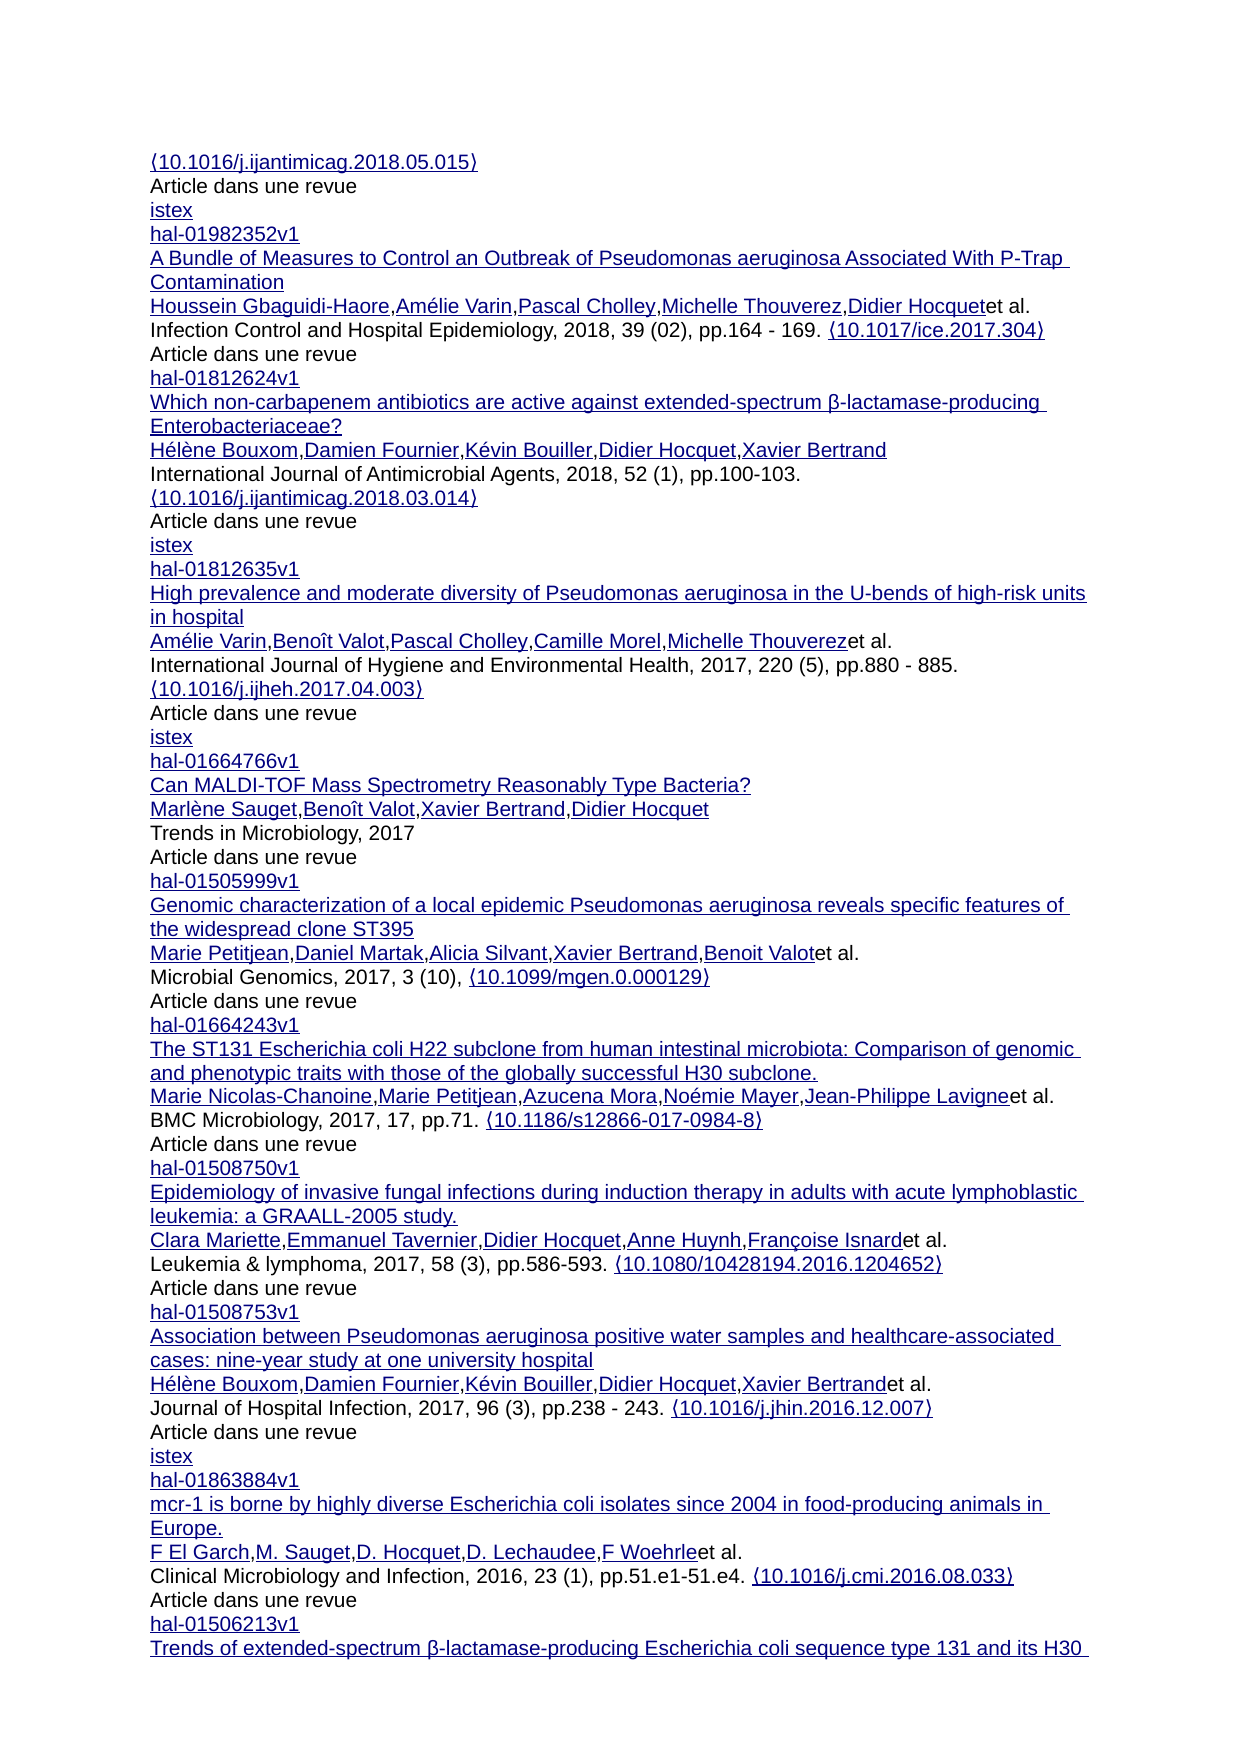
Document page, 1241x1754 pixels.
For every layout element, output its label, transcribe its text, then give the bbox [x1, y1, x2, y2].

table_cell Epidemiology of invasive fungal infections during induction therapy in adults with acute lymphoblastic leukemia: a GRAALL-2005 study. Clara Mariette,Emmanuel Tavernier,Didier Hocquet,Anne Huynh,Françoise Isnardet al. Leukemia & lymphoma, 2017, 58 (3), pp.586-593. ⟨10.1080/10428194.2016.1204652⟩ Article dans une revue hal-01508753v1 [150, 1180, 1090, 1324]
table_cell The ST131 Escherichia coli H22 subclone from human intestinal microbiota: Comparison of genomic and phenotypic traits with those of the globally successful H30 subclone. Marie Nicolas-Chanoine,Marie Petitjean,Azucena Mora,Noémie Mayer,Jean-Philippe Lavigneet al. BMC Microbiology, 2017, 17, pp.71. ⟨10.1186/s12866-017-0984-8⟩ Article dans une revue hal-01508750v1 [150, 1036, 1090, 1180]
table_cell Association between Pseudomonas aeruginosa positive water samples and healthcare-associated cases: nine-year study at one university hospital Hélène Bouxom,Damien Fournier,Kévin Bouiller,Didier Hocquet,Xavier Bertrandet al. Journal of Hospital Infection, 2017, 96 (3), pp.238 - 243. ⟨10.1016/j.jhin.2016.12.007⟩ Article dans une revue istex hal-01863884v1 [150, 1324, 1090, 1492]
table_cell A Bundle of Measures to Control an Outbreak of Pseudomonas aeruginosa Associated With P-Trap Contamination Houssein Gbaguidi-Haore,Amélie Varin,Pascal Cholley,Michelle Thouverez,Didier Hocquetet al. Infection Control and Hospital Epidemiology, 2018, 39 (02), pp.164 - 169. ⟨10.1017/ice.2017.304⟩ Article dans une revue hal-01812624v1 [150, 246, 1090, 389]
table_cell ⟨10.1016/j.ijantimicag.2018.05.015⟩ Article dans une revue istex hal-01982352v1 [150, 150, 1090, 246]
table_cell Genomic characterization of a local epidemic Pseudomonas aeruginosa reveals specific features of the widespread clone ST395 Marie Petitjean,Daniel Martak,Alicia Silvant,Xavier Bertrand,Benoit Valotet al. Microbial Genomics, 2017, 3 (10), ⟨10.1099/mgen.0.000129⟩ Article dans une revue hal-01664243v1 [150, 893, 1090, 1036]
table_cell Can MALDI-TOF Mass Spectrometry Reasonably Type Bacteria? Marlène Sauget,Benoît Valot,Xavier Bertrand,Didier Hocquet Trends in Microbiology, 2017 Article dans une revue hal-01505999v1 [150, 773, 1090, 893]
table_cell Which non-carbapenem antibiotics are active against extended-spectrum β-lactamase-producing Enterobacteriaceae? Hélène Bouxom,Damien Fournier,Kévin Bouiller,Didier Hocquet,Xavier Bertrand International Journal of Antimicrobial Agents, 2018, 52 (1), pp.100-103. ⟨10.1016/j.ijantimicag.2018.03.014⟩ Article dans une revue istex hal-01812635v1 [150, 390, 1090, 581]
table_cell mcr-1 is borne by highly diverse Escherichia coli isolates since 2004 in food-producing animals in Europe. F El Garch,M. Sauget,D. Hocquet,D. Lechaudee,F Woehrleet al. Clinical Microbiology and Infection, 2016, 23 (1), pp.51.e1-51.e4. ⟨10.1016/j.cmi.2016.08.033⟩ Article dans une revue hal-01506213v1 [150, 1492, 1090, 1635]
table_cell High prevalence and moderate diversity of Pseudomonas aeruginosa in the U-bends of high-risk units in hospital Amélie Varin,Benoît Valot,Pascal Cholley,Camille Morel,Michelle Thouverezet al. International Journal of Hygiene and Environmental Health, 2017, 220 (5), pp.880 - 885. ⟨10.1016/j.ijheh.2017.04.003⟩ Article dans une revue istex hal-01664766v1 [150, 581, 1090, 773]
table_cell Trends of extended-spectrum β-lactamase-producing Escherichia coli sequence type 131 and its H30 [150, 1635, 1090, 1659]
